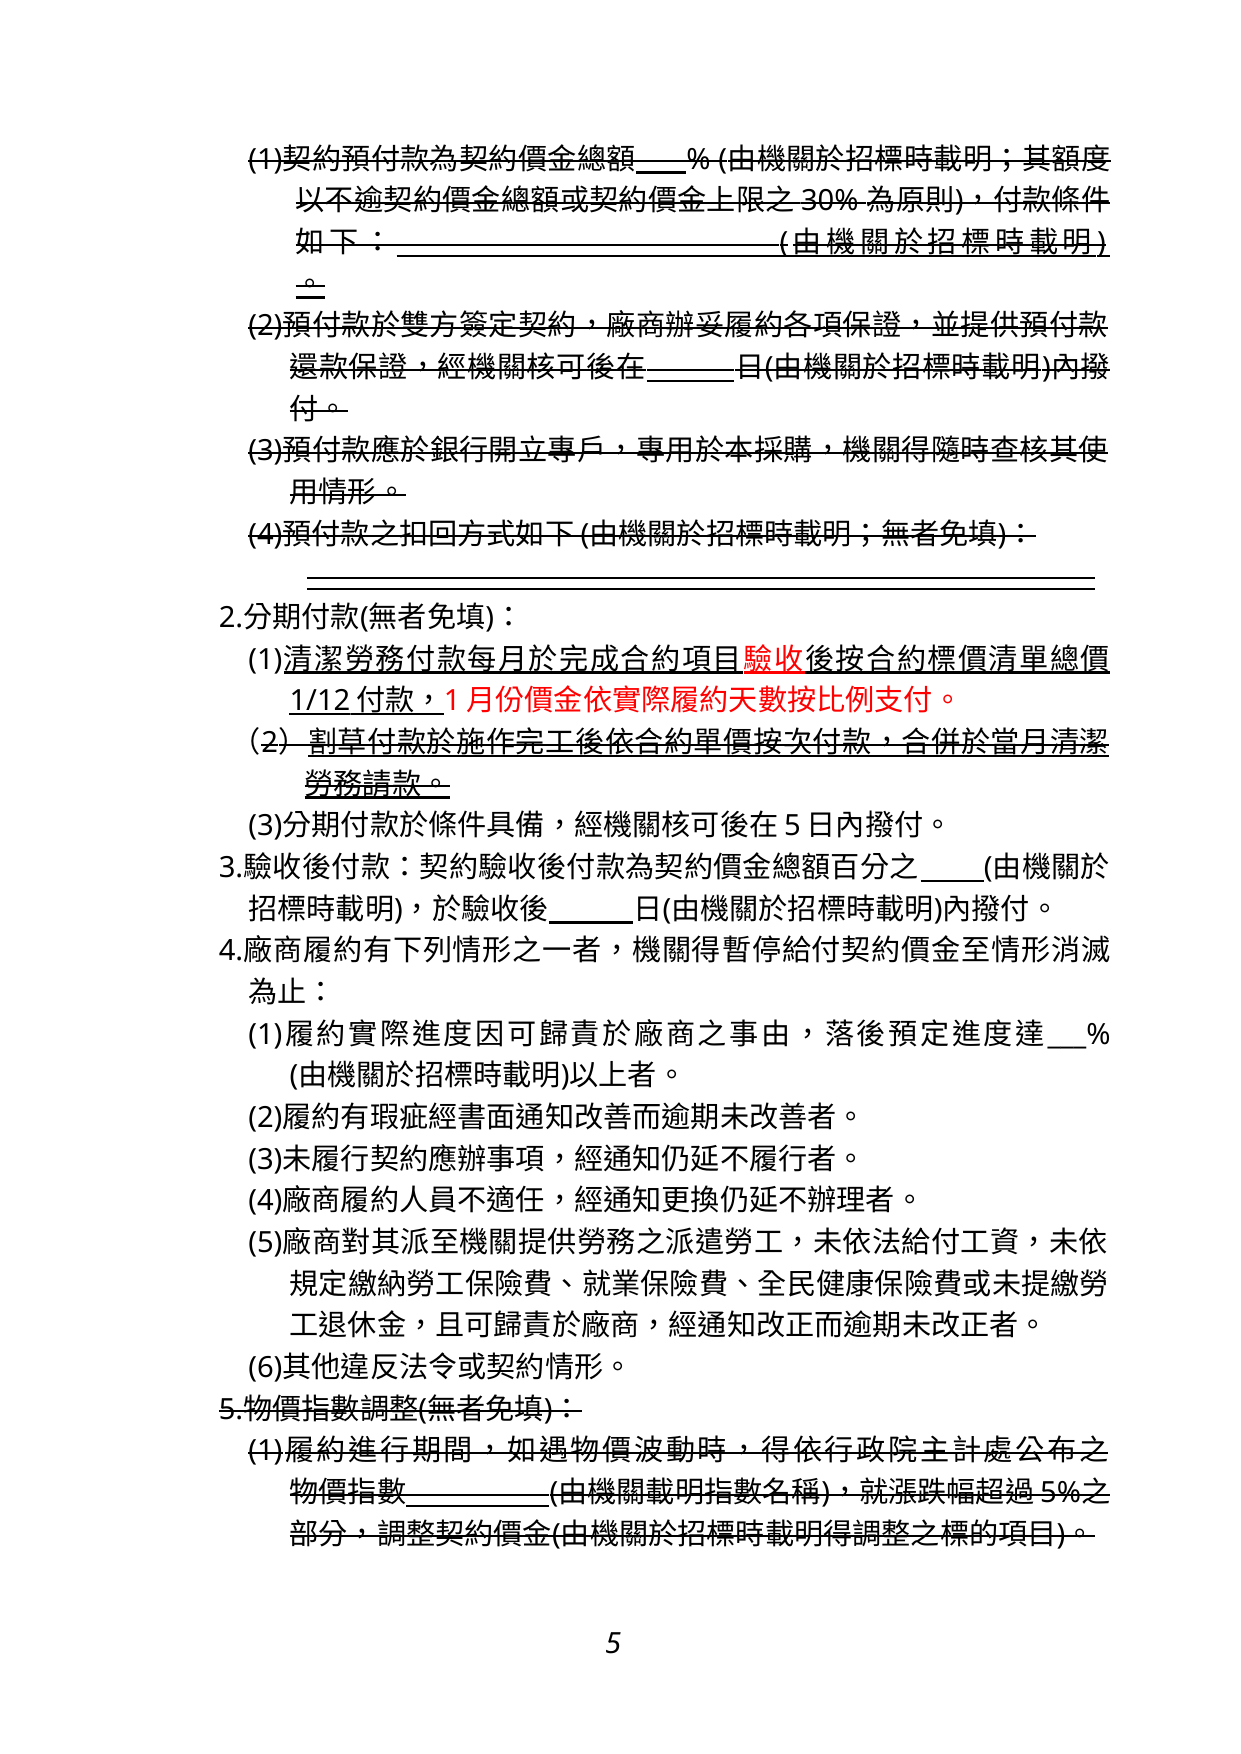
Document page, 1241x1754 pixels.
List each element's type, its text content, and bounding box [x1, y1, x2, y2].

text (4)預付款之扣回方式如下 (由機關於招標時載明；無者免填)： [248, 511, 1110, 552]
text 3.驗收後付款：契約驗收後付款為契約價金總額百分之 (由機關於招標時載明)，於驗收後 日(由機關於招標時載明)內撥付。 [218, 844, 1110, 927]
text (1)清潔勞務付款每月於完成合約項目驗收後按合約標價清單總價1/12付款，1月份價金依實際履約天數按比例支付。 [248, 636, 1110, 719]
text (2)履約有瑕疵經書面通知改善而逾期未改善者。 [248, 1094, 1110, 1136]
text (1)契約預付款為契約價金總額 % (由機關於招標時載明；其額度以不逾契約價金總額或契約價金上限之30% 為原則)，付款條件如下： (由機關於招標時載明) 。 [248, 161, 1110, 302]
text 4.廠商履約有下列情形之一者，機關得暫停給付契約價金至情形消滅為止： [218, 927, 1110, 1011]
text （2）割草付款於施作完工後依合約單價按次付款，合併於當月清潔勞務請款。 [231, 719, 1110, 802]
text (1)履約進行期間，如遇物價波動時，得依行政院主計處公布之 物價指數 (由機關載明指數名稱)，就漲跌幅超過5%之部分，調整契約價金(由機關於招標時載明得調整之標的項目)。 [248, 1427, 1110, 1552]
text (3)分期付款於條件具備，經機關核可後在5日內撥付。 [248, 802, 1110, 844]
text (1)履約實際進度因可歸責於廠商之事由，落後預定進度達___% (由機關於招標時載明)以上者。 [248, 1011, 1110, 1094]
text (3)未履行契約應辦事項，經通知仍延不履行者。 [248, 1136, 1110, 1177]
text (3)預付款應於銀行開立專戶，專用於本採購，機關得隨時查核其使用情形。 [248, 427, 1110, 511]
text 2.分期付款(無者免填)： [218, 594, 1110, 636]
text (4)廠商履約人員不適任，經通知更換仍延不辦理者。 [248, 1177, 1110, 1219]
text (1)契約預付款為契約價金總額 % (由機關於招標時載明；其額度以不逾契約價金總額或契約價金上限之30% 為原則)，付款條件如下： (由機關於招標時載明) 。 [248, 136, 1110, 160]
text (5)廠商對其派至機關提供勞務之派遣勞工，未依法給付工資，未依規定繳納勞工保險費、就業保險費、全民健康保險費或未提繳勞工退休金，且可歸責於廠商，經通知改正而逾期未改正者。 [248, 1219, 1110, 1344]
text (2)預付款於雙方簽定契約，廠商辦妥履約各項保證，並提供預付款還款保證，經機關核可後在 日(由機關於招標時載明)內撥付。 [248, 302, 1110, 427]
text (6)其他違反法令或契約情形。 [248, 1344, 1110, 1386]
text 5.物價指數調整(無者免填)： [218, 1386, 1110, 1427]
